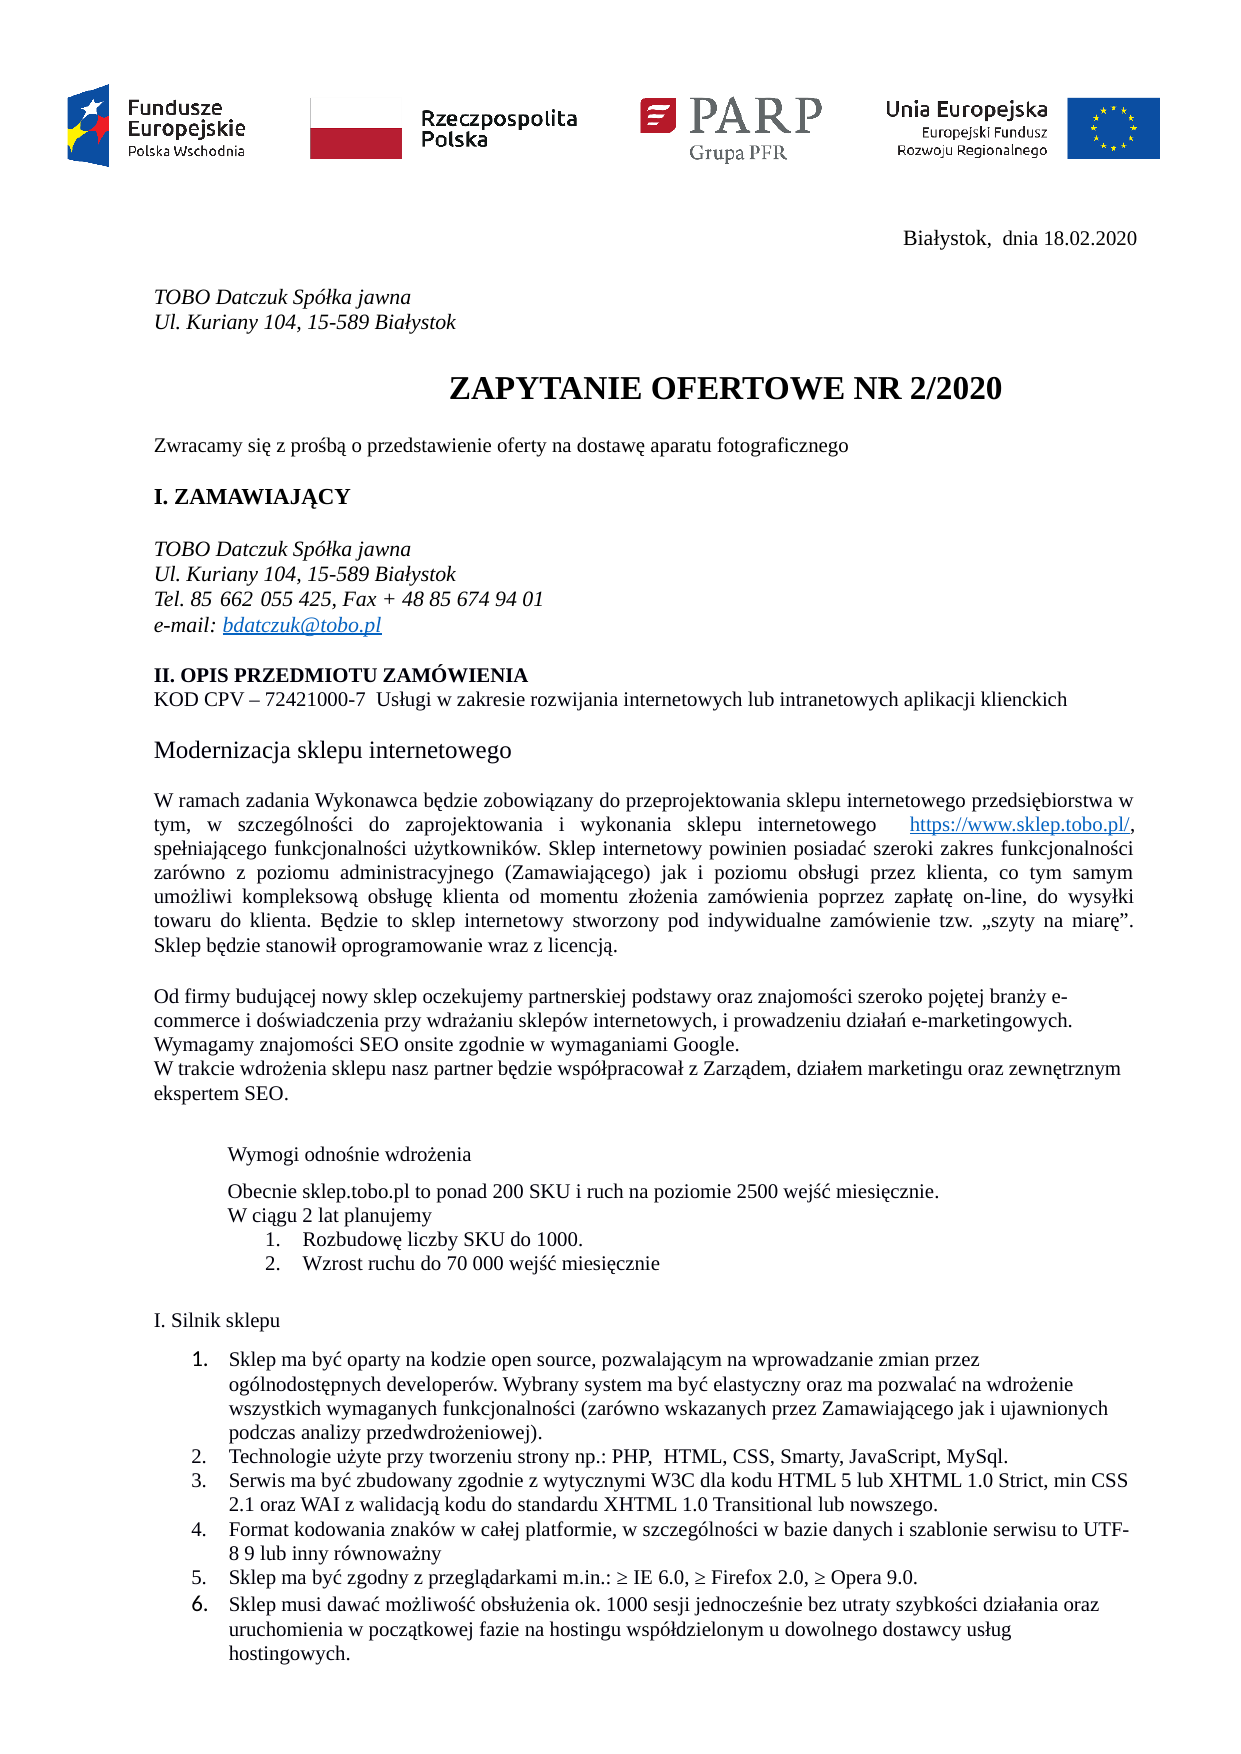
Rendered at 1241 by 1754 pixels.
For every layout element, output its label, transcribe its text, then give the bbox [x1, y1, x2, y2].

text TOBO Datczuk Spółka jawna [153, 536, 1137, 561]
text e-mail: bdatczuk@tobo.pl [153, 612, 1137, 637]
subtitle I. Silnik sklepu [153, 1308, 1137, 1332]
text II. OPIS PRZEDMIOTU ZAMÓWIENIA [153, 663, 1137, 687]
text Białystok, dnia 18.02.2020 [153, 222, 1137, 251]
list Sklep ma być oparty na kodzie open source, pozwalającym na wprowadzanie zmian przez ogólnodostępnych developerów. Wybrany system ma być elastyczny oraz ma pozwalać na wdrożenie wszystkich wymaganych funkcjonalności (zarówno wskazanych przez Zamawiającego jak i ujawnionych podczas analizy przedwdrożeniowej). [191, 1344, 1137, 1444]
list Technologie użyte przy tworzeniu strony np.: PHP, HTML, CSS, Smarty, JavaScript, MySql. [191, 1444, 1137, 1468]
text W ciągu 2 lat planujemy [227, 1203, 1137, 1227]
list Serwis ma być zbudowany zgodnie z wytycznymi W3C dla kodu HTML 5 lub XHTML 1.0 Strict, min CSS 2.1 oraz WAI z walidacją kodu do standardu XHTML 1.0 Transitional lub nowszego. [191, 1468, 1137, 1516]
text Tel. 85 662 055 425, Fax + 48 85 674 94 01 [153, 586, 1137, 612]
text Ul. Kuriany 104, 15-589 Białystok [153, 561, 1137, 586]
text Modernizacja sklepu internetowego [153, 735, 1135, 764]
list Rozbudowę liczby SKU do 1000. [265, 1227, 1137, 1251]
list Sklep ma być zgodny z przeglądarkami m.in.: ≥ IE 6.0, ≥ Firefox 2.0, ≥ Opera 9.0. [191, 1564, 1137, 1589]
list KOD CPV – 72421000-7 Usługi w zakresie rozwijania internetowych lub intranetowych aplikacji klienckich [153, 687, 1137, 711]
list Wzrost ruchu do 70 000 wejść miesięcznie [265, 1251, 1137, 1275]
text W trakcie wdrożenia sklepu nasz partner będzie współpracował z Zarządem, działem marketingu oraz zewnętrznym ekspertem SEO. [153, 1056, 1137, 1104]
text Od firmy budującej nowy sklep oczekujemy partnerskiej podstawy oraz znajomości szeroko pojętej branży e-commerce i doświadczenia przy wdrażaniu sklepów internetowych, i prowadzeniu działań e-marketingowych. Wymagamy znajomości SEO onsite zgodnie w wymaganiami Google. [153, 984, 1137, 1056]
text W ramach zadania Wykonawca będzie zobowiązany do przeprojektowania sklepu internetowego przedsiębiorstwa w tym, w szczególności do zaprojektowania i wykonania sklepu internetowego https://www.sklep.tobo.pl/, spełniającego funkcjonalności użytkowników. Sklep internetowy powinien posiadać szeroki zakres funkcjonalności zarówno z poziomu administracyjnego (Zamawiającego) jak i poziomu obsługi przez klienta, co tym samym umożliwi kompleksową obsługę klienta od momentu złożenia zamówienia poprzez zapłatę on-line, do wysyłki towaru do klienta. Będzie to sklep internetowy stworzony pod indywidualne zamówienie tzw. „szyty na miarę”. Sklep będzie stanowił oprogramowanie wraz z licencją. [153, 788, 1135, 957]
text I. ZAMAWIAJĄCY [153, 483, 1137, 509]
list Format kodowania znaków w całej platformie, w szczególności w bazie danych i szablonie serwisu to UTF-8 9 lub inny równoważny [191, 1516, 1137, 1564]
list Sklep musi dawać możliwość obsłużenia ok. 1000 sesji jednocześnie bez utraty szybkości działania oraz uruchomienia w początkowej fazie na hostingu współdzielonym u dowolnego dostawcy usług hostingowych. [191, 1589, 1137, 1665]
text Wymogi odnośnie wdrożenia [227, 1142, 1137, 1166]
text Zwracamy się z prośbą o przedstawienie oferty na dostawę aparatu fotograficznego [153, 433, 1137, 457]
text Ul. Kuriany 104, 15-589 Białystok [153, 309, 1137, 334]
text ZAPYTANIE OFERTOWE NR 2/2020 [375, 368, 1137, 406]
text Obecnie sklep.tobo.pl to ponad 200 SKU i ruch na poziomie 2500 wejść miesięcznie. [227, 1178, 1137, 1203]
text TOBO Datczuk Spółka jawna [153, 284, 1137, 309]
